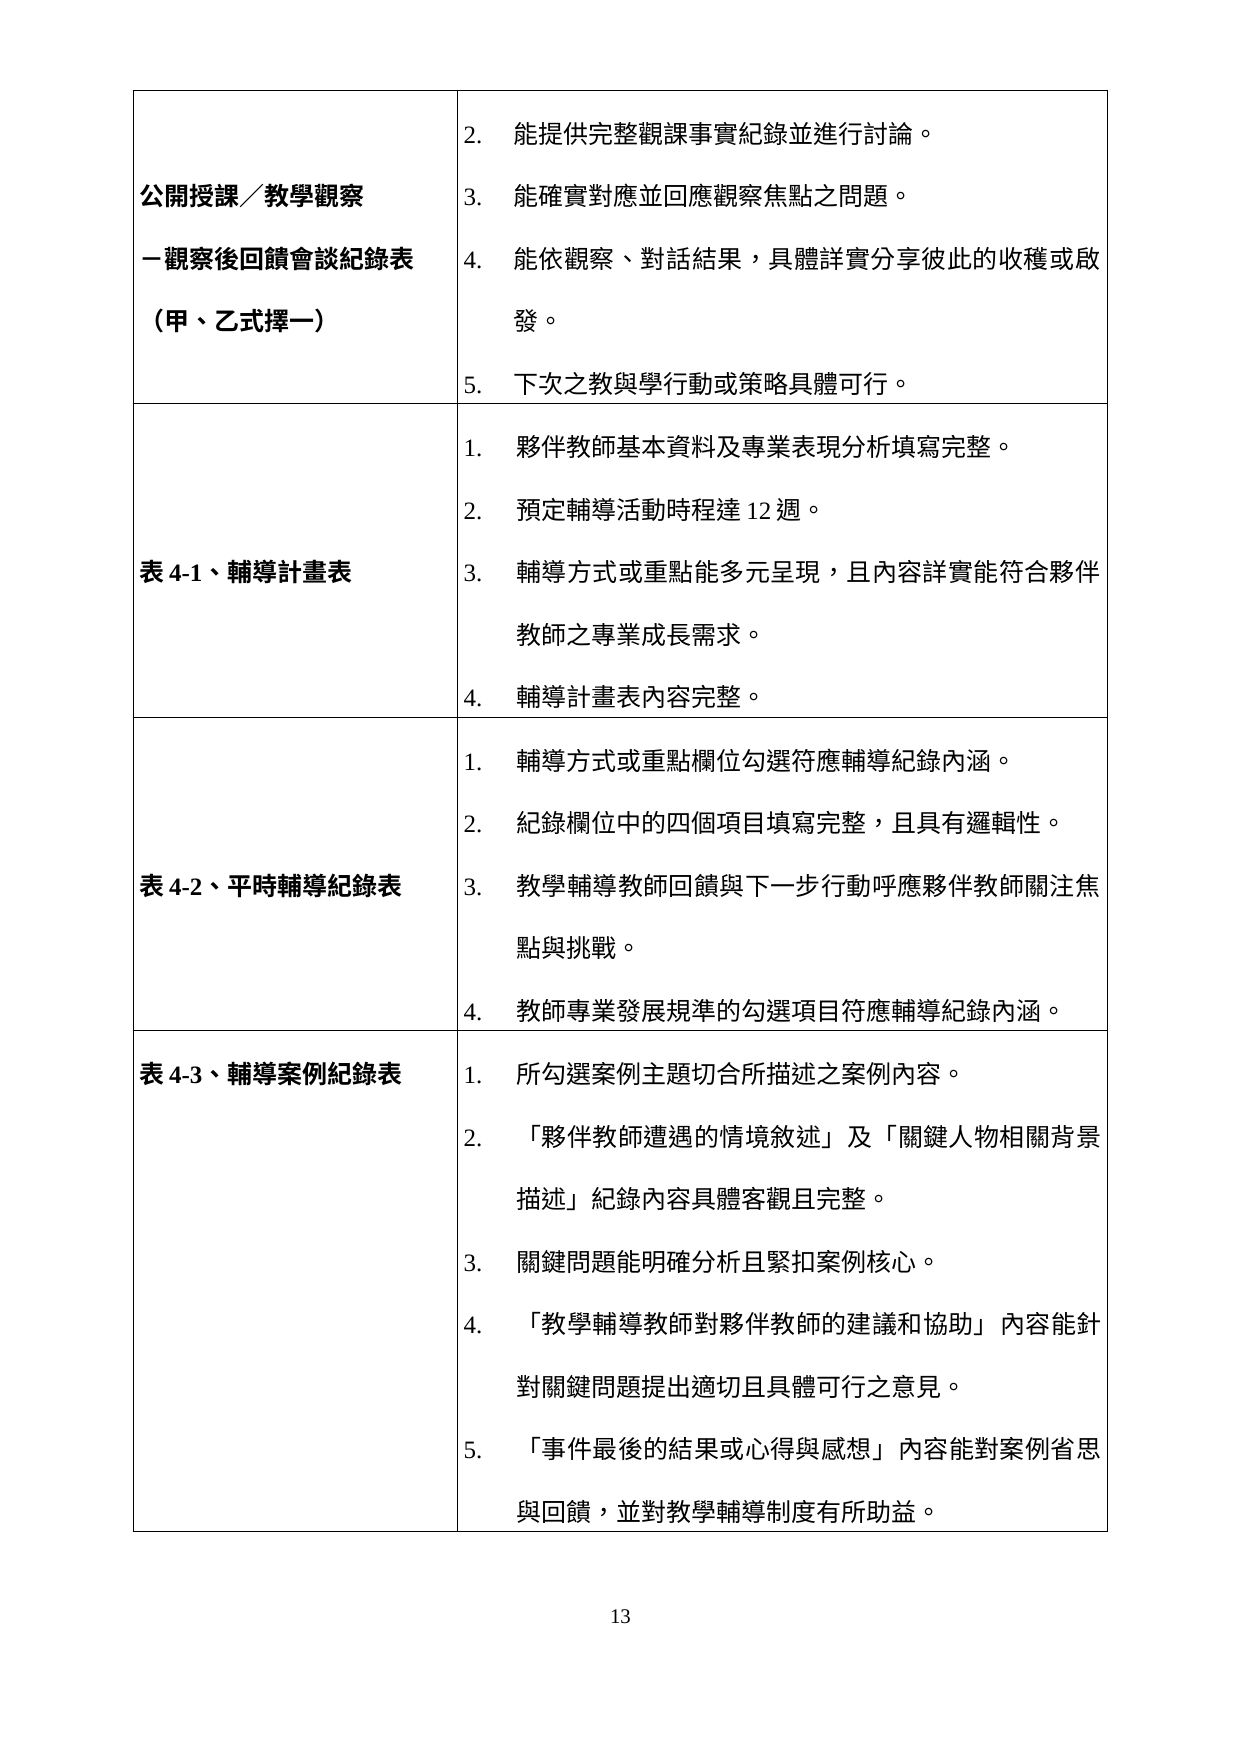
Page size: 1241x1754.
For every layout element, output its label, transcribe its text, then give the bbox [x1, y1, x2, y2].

table_cell 表4-1、輔導計畫表 [134, 404, 457, 717]
table_cell 表4-3、輔導案例紀錄表 [134, 1031, 457, 1531]
table_cell 輔導方式或重點欄位勾選符應輔導紀錄內涵。 紀錄欄位中的四個項目填寫完整，且具有邏輯性。 教學輔導教師回饋與下一步行動呼應夥伴教師關注焦點與挑戰。 教師專業發展規準的勾選項目符應輔導紀錄內涵。 [458, 718, 1107, 1030]
table_cell 公開授課∕教學觀察 －觀察後回饋會談紀錄表 （甲、乙式擇一） [134, 91, 457, 403]
table_cell 表4-2、平時輔導紀錄表 [134, 718, 457, 1030]
table_cell 整體內容敘寫具體詳實。 能提供完整觀課事實紀錄並進行討論。 能確實對應並回應觀察焦點之問題。 能依觀察、對話結果，具體詳實分享彼此的收穫或啟發。 下次之教與學行動或策略具體可行。 [458, 91, 1107, 403]
table_cell 所勾選案例主題切合所描述之案例內容。 「夥伴教師遭遇的情境敘述」及「關鍵人物相關背景描述」紀錄內容具體客觀且完整。 關鍵問題能明確分析且緊扣案例核心。 「教學輔導教師對夥伴教師的建議和協助」內容能針對關鍵問題提出適切且具體可行之意見。 「事件最後的結果或心得與感想」內容能對案例省思與回饋，並對教學輔導制度有所助益。 總字數達300字以上。 [458, 1031, 1107, 1531]
table_cell 夥伴教師基本資料及專業表現分析填寫完整。 預定輔導活動時程達12週。 輔導方式或重點能多元呈現，且內容詳實能符合夥伴教師之專業成長需求。 輔導計畫表內容完整。 [458, 404, 1107, 717]
